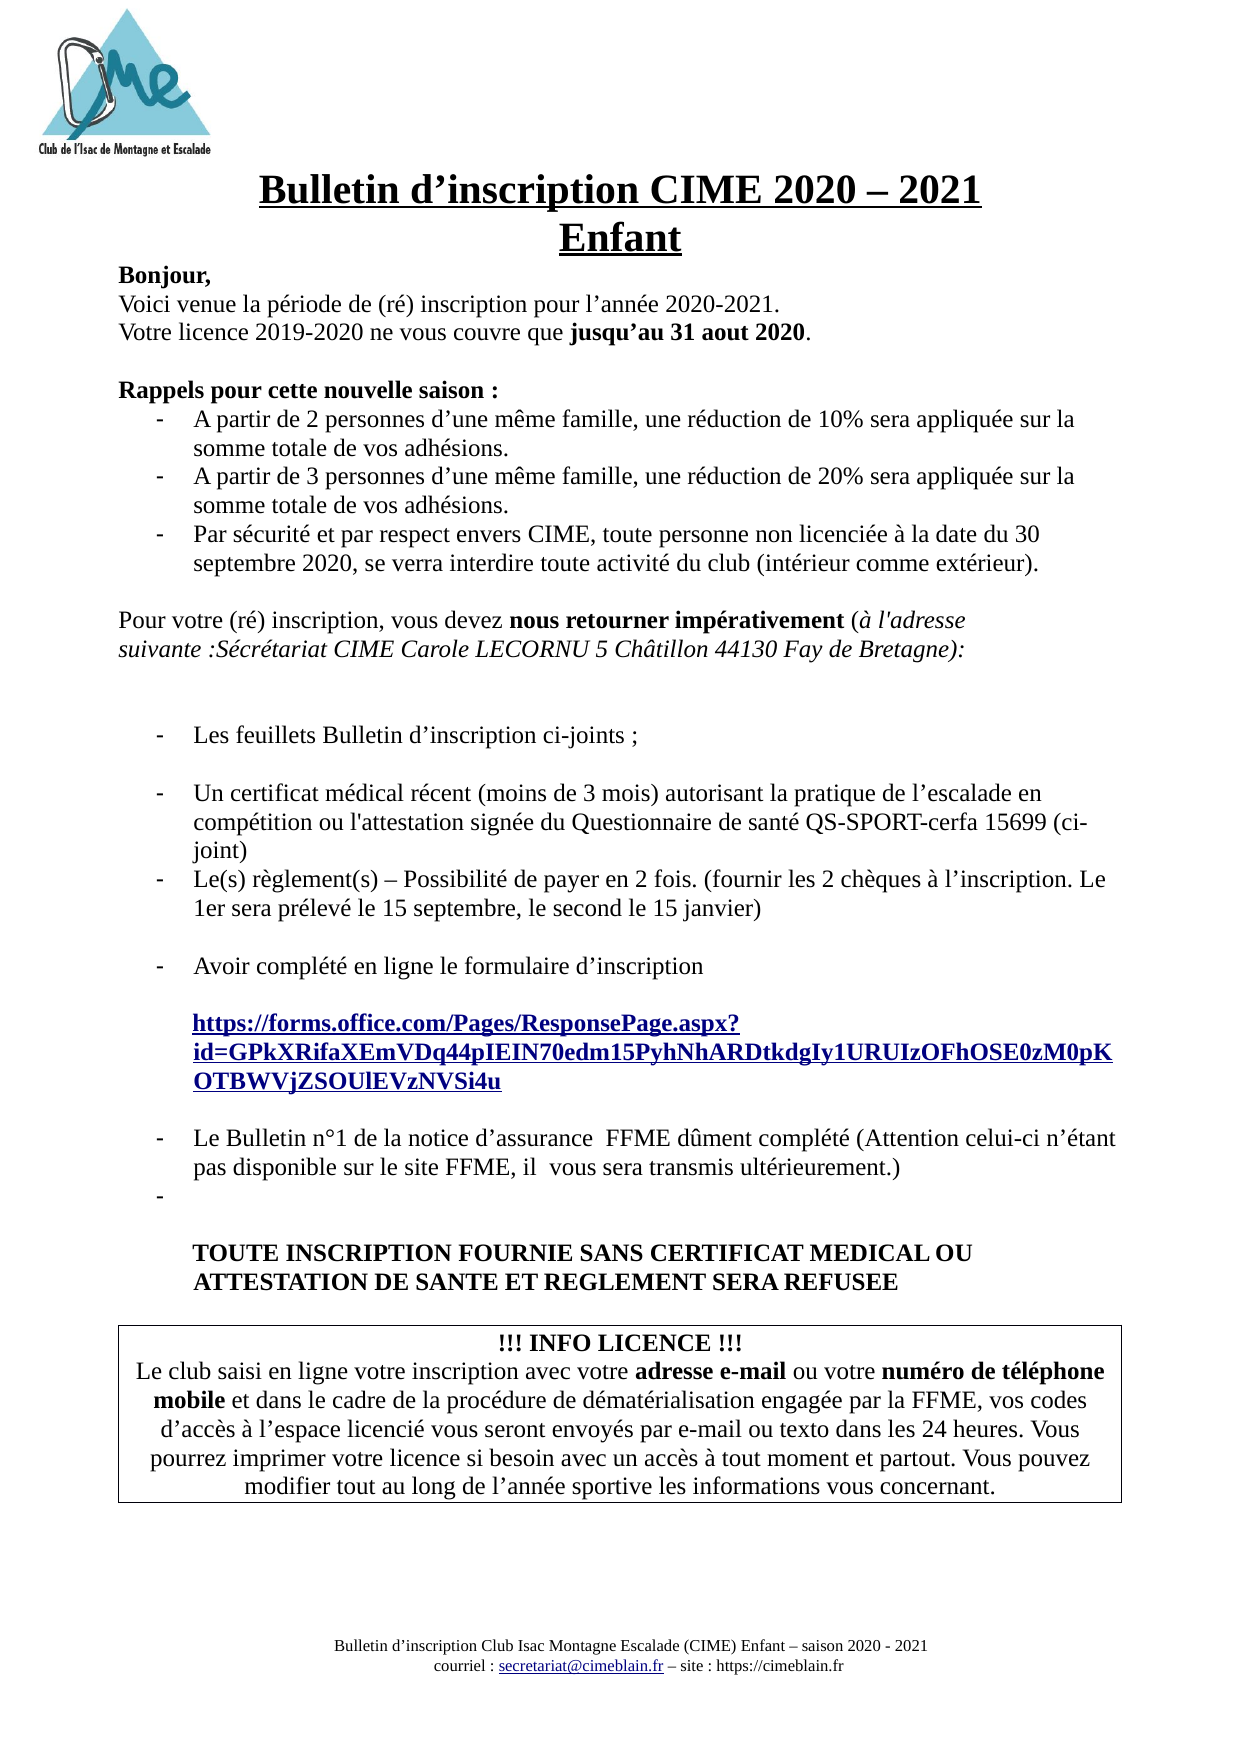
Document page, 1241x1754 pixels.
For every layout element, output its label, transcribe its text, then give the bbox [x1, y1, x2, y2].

text Votre licence 2019-2020 ne vous couvre que jusqu’au 31 aout 2020. [118, 317, 1122, 346]
list A partir de 3 personnes d’une même famille, une réduction de 20% sera appliquée sur la somme totale de vos adhésions. [156, 461, 1122, 519]
list Les feuillets Bulletin d’inscription ci-joints ; [156, 720, 1122, 749]
text Bulletin d’inscription CIME 2020 – 2021 [118, 75, 1122, 212]
list Un certificat médical récent (moins de 3 mois) autorisant la pratique de l’escalade en compétition ou l'attestation signée du Questionnaire de santé QS-SPORT-cerfa 15699 (ci-joint) [156, 778, 1122, 864]
text Rappels pour cette nouvelle saison : [118, 375, 1122, 404]
list https://forms.office.com/Pages/ResponsePage.aspx?id=GPkXRifaXEmVDq44pIEIN70edm15PyhNhARDtkdgIy1URUIzOFhOSE0zM0pKOTBWVjZSOUlEVzNVSi4u [192, 1008, 1122, 1094]
text Voici venue la période de (ré) inscription pour l’année 2020-2021. [118, 289, 1122, 317]
list Le(s) règlement(s) – Possibilité de payer en 2 fois. (fournir les 2 chèques à l’inscription. Le 1er sera prélevé le 15 septembre, le second le 15 janvier) [156, 864, 1122, 922]
list TOUTE INSCRIPTION FOURNIE SANS CERTIFICAT MEDICAL OU ATTESTATION DE SANTE ET REGLEMENT SERA REFUSEE [192, 1238, 1122, 1296]
list Avoir complété en ligne le formulaire d’inscription [156, 951, 1122, 979]
list Par sécurité et par respect envers CIME, toute personne non licenciée à la date du 30 septembre 2020, se verra interdire toute activité du club (intérieur comme extérieur). [156, 519, 1122, 577]
text Bonjour, [118, 260, 1122, 289]
text Pour votre (ré) inscription, vous devez nous retourner impérativement (à l'adresse suivante :Sécrétariat CIME Carole LECORNU 5 Châtillon 44130 Fay de Bretagne): [118, 605, 1122, 663]
text Le club saisi en ligne votre inscription avec votre adresse e-mail ou votre numéro de téléphone mobile et dans le cadre de la procédure de dématérialisation engagée par la FFME, vos codes d’accès à l’espace licencié vous seront envoyés par e-mail ou texto dans les 24 heures. Vous pourrez imprimer votre licence si besoin avec un accès à tout moment et partout. Vous pouvez modifier tout au long de l’année sportive les informations vous concernant. [119, 1353, 1121, 1502]
text !!! INFO LICENCE !!! [119, 1326, 1121, 1353]
text Enfant [118, 212, 1122, 260]
list Le Bulletin n°1 de la notice d’assurance FFME dûment complété (Attention celui-ci n’étant pas disponible sur le site FFME, il vous sera transmis ultérieurement.) [156, 1123, 1122, 1181]
list A partir de 2 personnes d’une même famille, une réduction de 10% sera appliquée sur la somme totale de vos adhésions. [156, 404, 1122, 461]
